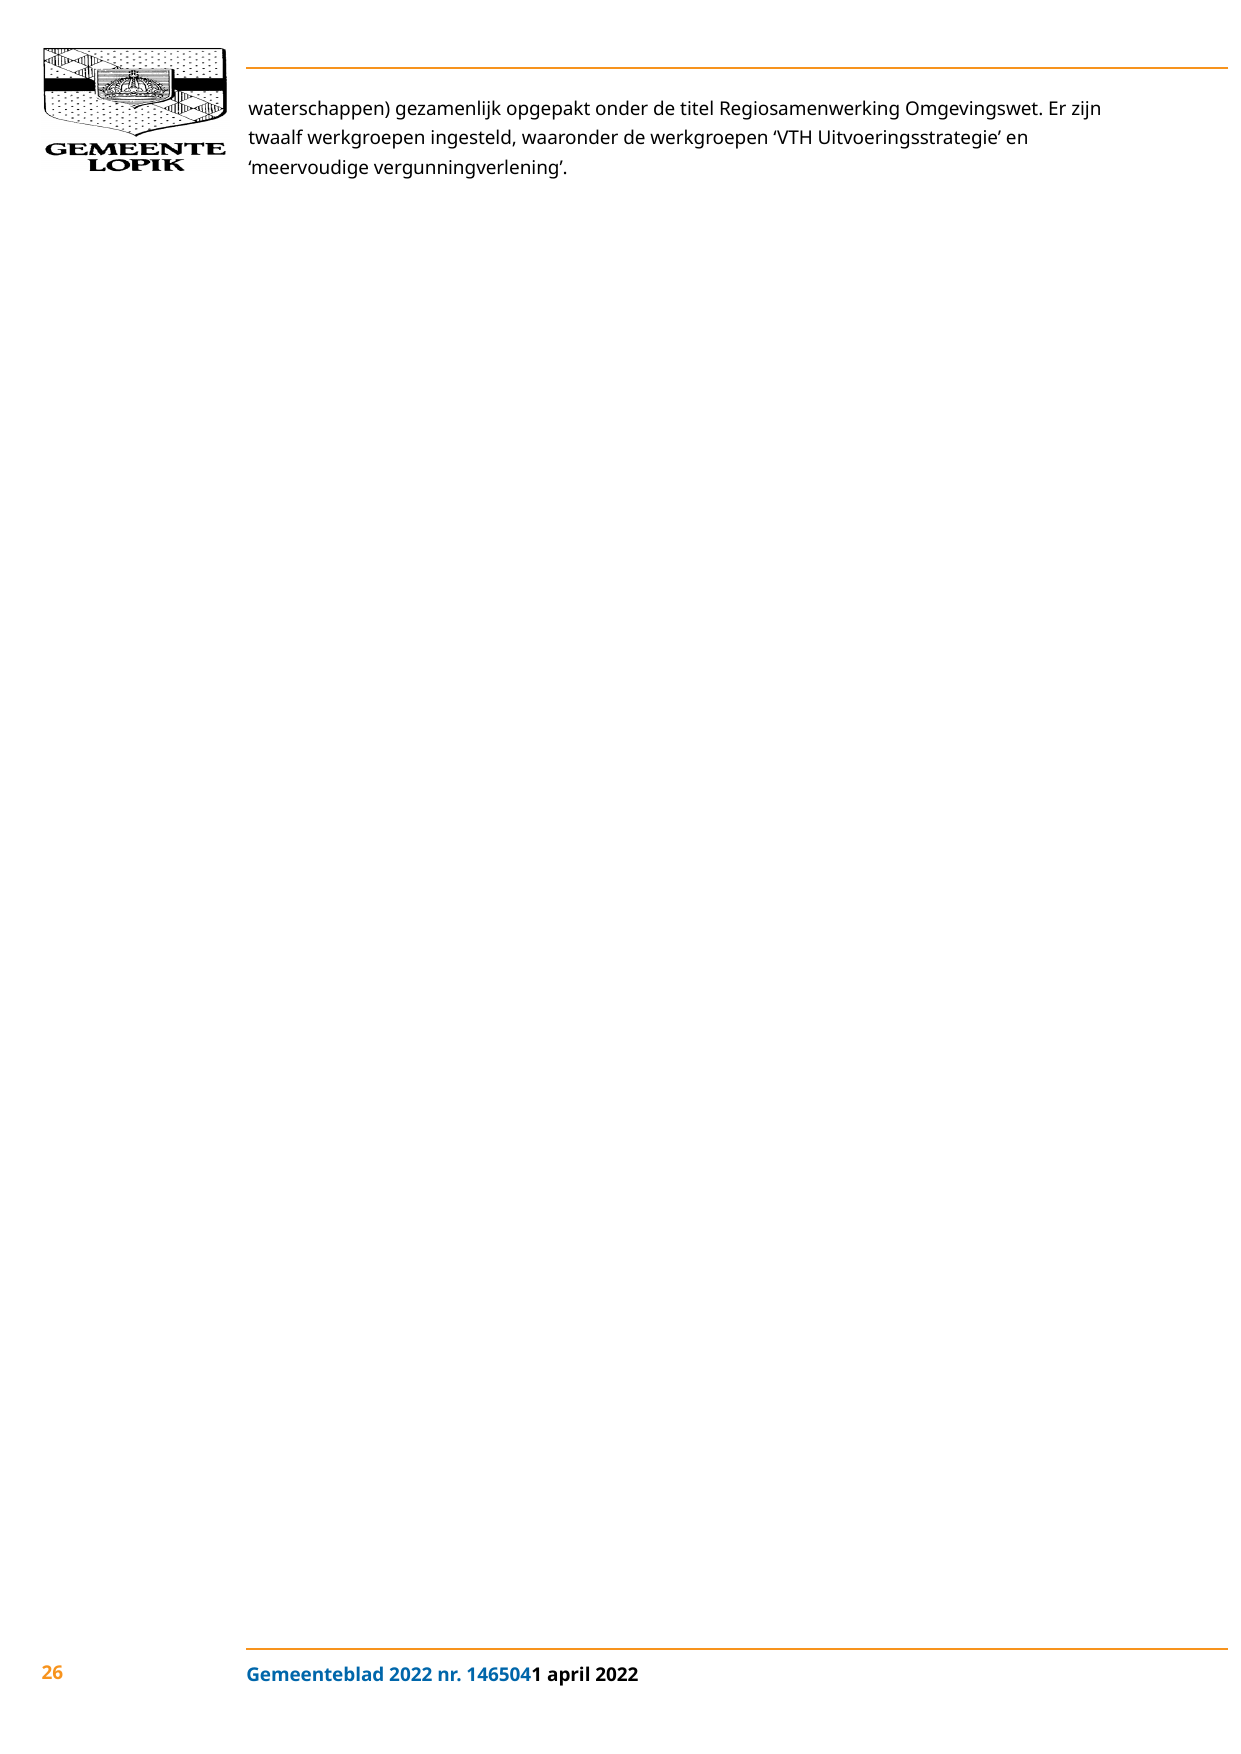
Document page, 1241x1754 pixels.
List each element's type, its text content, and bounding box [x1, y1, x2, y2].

picture [41, 47, 231, 172]
text waterschappen) gezamenlijk opgepakt onder de titel Regiosamenwerking Omgevingswet. Er zijn twaalf werkgroepen ingesteld, waaronder de werkgroepen ‘VTH Uitvoeringsstrategie’ en ‘meervoudige vergunningverlening’. [248, 95, 1152, 180]
